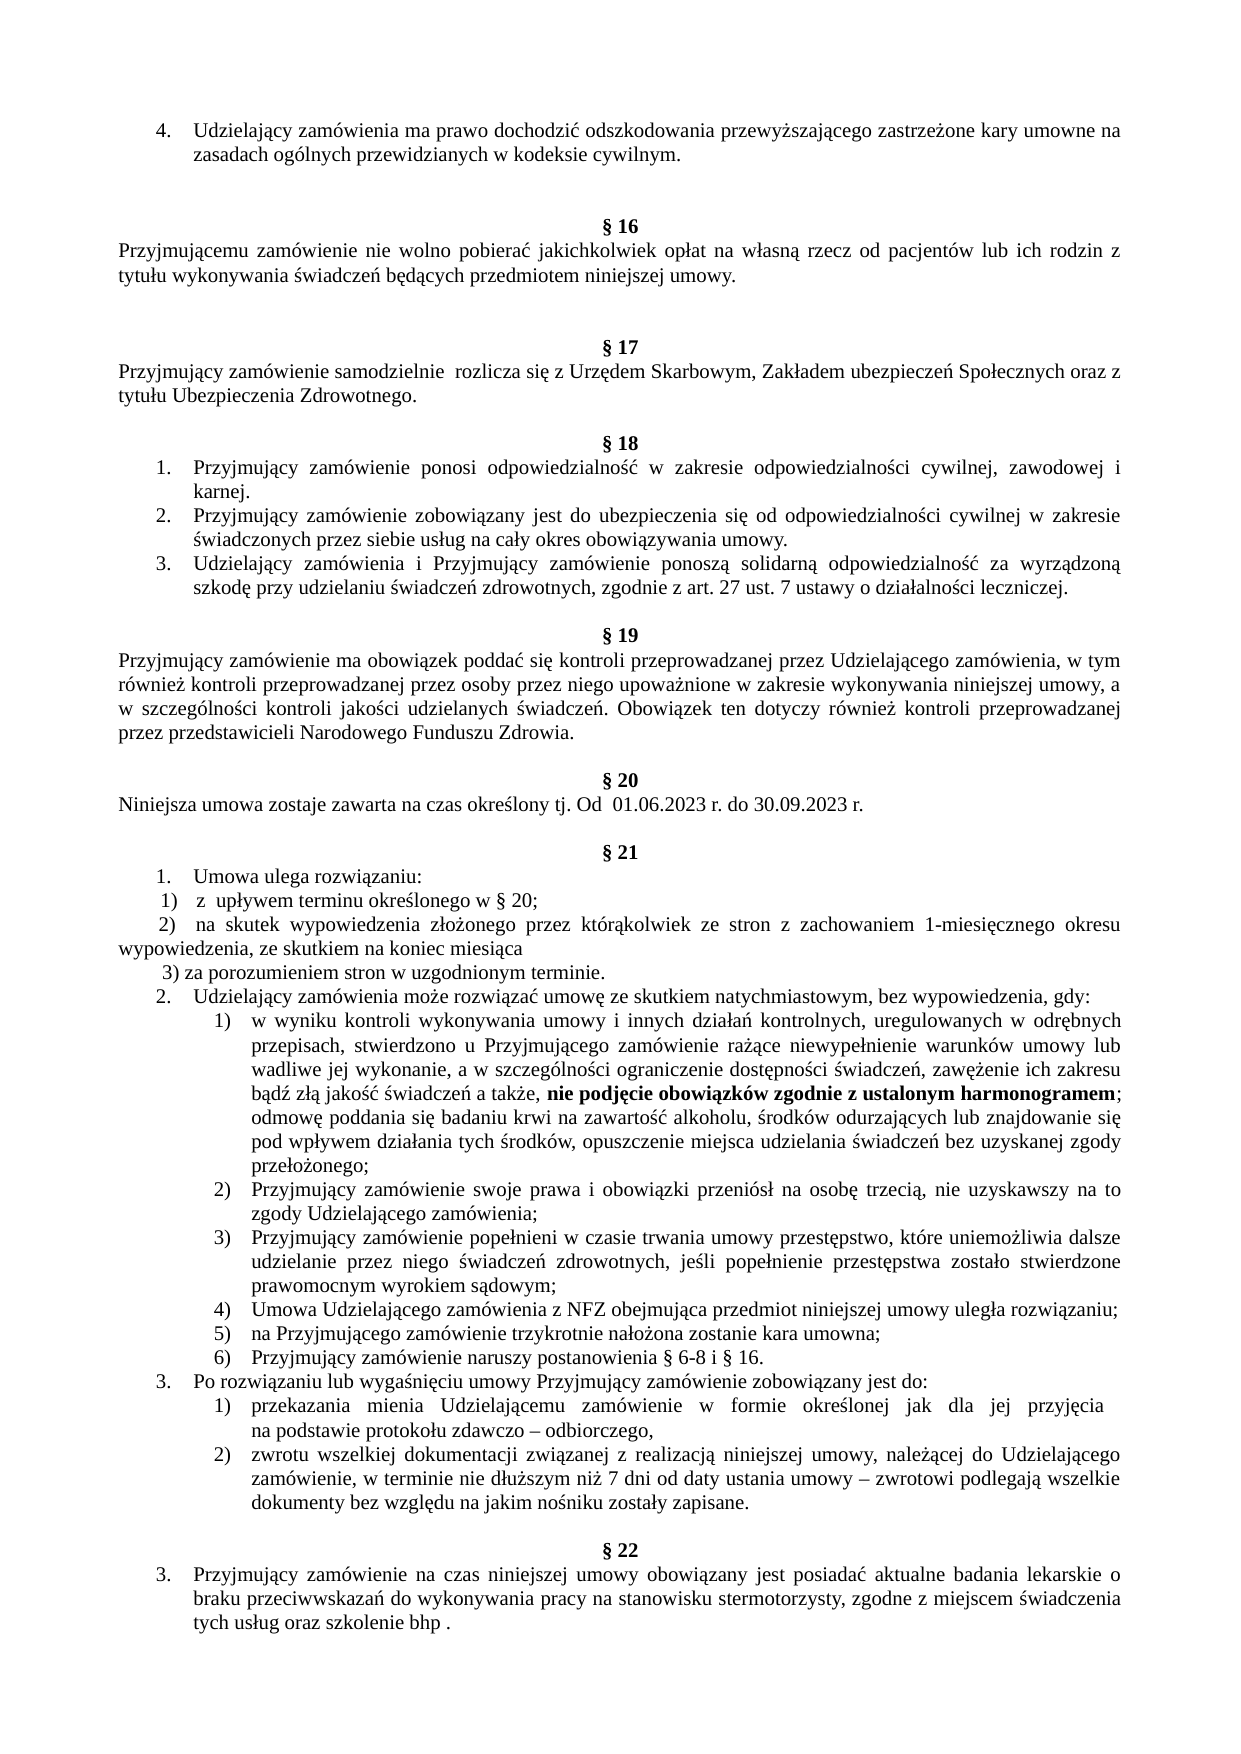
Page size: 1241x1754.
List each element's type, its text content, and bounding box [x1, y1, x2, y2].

text § 18 [118, 431, 1122, 455]
text § 16 [118, 214, 1122, 238]
list Po rozwiązaniu lub wygaśnięciu umowy Przyjmujący zamówienie zobowiązany jest do: [156, 1369, 1122, 1393]
text § 21 [118, 840, 1122, 864]
list na Przyjmującego zamówienie trzykrotnie nałożona zostanie kara umowna; [213, 1321, 1122, 1345]
list Udzielający zamówienia i Przyjmujący zamówienie ponoszą solidarną odpowiedzialność za wyrządzoną szkodę przy udzielaniu świadczeń zdrowotnych, zgodnie z art. 27 ust. 7 ustawy o działalności leczniczej. [156, 551, 1122, 599]
text 3) za porozumieniem stron w uzgodnionym terminie. [162, 960, 1122, 984]
text Przyjmującemu zamówienie nie wolno pobierać jakichkolwiek opłat na własną rzecz od pacjentów lub ich rodzin z tytułu wykonywania świadczeń będących przedmiotem niniejszej umowy. [118, 238, 1122, 287]
list z upływem terminu określonego w § 20; [159, 888, 1122, 912]
text Przyjmujący zamówienie ma obowiązek poddać się kontroli przeprowadzanej przez Udzielającego zamówienia, w tym również kontroli przeprowadzanej przez osoby przez niego upoważnione w zakresie wykonywania niniejszej umowy, a w szczególności kontroli jakości udzielanych świadczeń. Obowiązek ten dotyczy również kontroli przeprowadzanej przez przedstawicieli Narodowego Funduszu Zdrowia. [118, 647, 1122, 744]
list Udzielający zamówienia może rozwiązać umowę ze skutkiem natychmiastowym, bez wypowiedzenia, gdy: [156, 984, 1122, 1008]
list przekazania mienia Udzielającemu zamówienie w formie określonej jak dla jej przyjęcia na podstawie protokołu zdawczo – odbiorczego, [213, 1393, 1122, 1442]
text § 20 [118, 768, 1122, 792]
list w wyniku kontroli wykonywania umowy i innych działań kontrolnych, uregulowanych w odrębnych przepisach, stwierdzono u Przyjmującego zamówienie rażące niewypełnienie warunków umowy lub wadliwe jej wykonanie, a w szczególności ograniczenie dostępności świadczeń, zawężenie ich zakresu bądź złą jakość świadczeń a także, nie podjęcie obowiązków zgodnie z ustalonym harmonogramem; odmowę poddania się badaniu krwi na zawartość alkoholu, środków odurzających lub znajdowanie się pod wpływem działania tych środków, opuszczenie miejsca udzielania świadczeń bez uzyskanej zgody przełożonego; [213, 1008, 1122, 1177]
list Przyjmujący zamówienie ponosi odpowiedzialność w zakresie odpowiedzialności cywilnej, zawodowej i karnej. [156, 455, 1122, 503]
list Umowa ulega rozwiązaniu: [156, 864, 1122, 888]
list Przyjmujący zamówienie naruszy postanowienia § 6-8 i § 16. [213, 1345, 1122, 1369]
text 2) na skutek wypowiedzenia złożonego przez którąkolwiek ze stron z zachowaniem 1-miesięcznego okresu wypowiedzenia, ze skutkiem na koniec miesiąca [118, 912, 1122, 960]
text Przyjmujący zamówienie samodzielnie rozlicza się z Urzędem Skarbowym, Zakładem ubezpieczeń Społecznych oraz z tytułu Ubezpieczenia Zdrowotnego. [118, 359, 1122, 407]
list Udzielający zamówienia ma prawo dochodzić odszkodowania przewyższającego zastrzeżone kary umowne na zasadach ogólnych przewidzianych w kodeksie cywilnym. [156, 118, 1122, 166]
list Przyjmujący zamówienie popełnieni w czasie trwania umowy przestępstwo, które uniemożliwia dalsze udzielanie przez niego świadczeń zdrowotnych, jeśli popełnienie przestępstwa zostało stwierdzone prawomocnym wyrokiem sądowym; [213, 1225, 1122, 1297]
list Przyjmujący zamówienie swoje prawa i obowiązki przeniósł na osobę trzecią, nie uzyskawszy na to zgody Udzielającego zamówienia; [213, 1177, 1122, 1225]
list Przyjmujący zamówienie na czas niniejszej umowy obowiązany jest posiadać aktualne badania lekarskie o braku przeciwwskazań do wykonywania pracy na stanowisku stermotorzysty, zgodne z miejscem świadczenia tych usług oraz szkolenie bhp . [156, 1562, 1122, 1634]
text § 17 [118, 335, 1122, 359]
list zwrotu wszelkiej dokumentacji związanej z realizacją niniejszej umowy, należącej do Udzielającego zamówienie, w terminie nie dłuższym niż 7 dni od daty ustania umowy – zwrotowi podlegają wszelkie dokumenty bez względu na jakim nośniku zostały zapisane. [213, 1442, 1122, 1514]
text § 22 [118, 1538, 1122, 1562]
text Niniejsza umowa zostaje zawarta na czas określony tj. Od 01.06.2023 r. do 30.09.2023 r. [118, 792, 1122, 816]
text § 19 [118, 623, 1122, 647]
list Umowa Udzielającego zamówienia z NFZ obejmująca przedmiot niniejszej umowy uległa rozwiązaniu; [213, 1297, 1122, 1321]
list Przyjmujący zamówienie zobowiązany jest do ubezpieczenia się od odpowiedzialności cywilnej w zakresie świadczonych przez siebie usług na cały okres obowiązywania umowy. [156, 503, 1122, 551]
